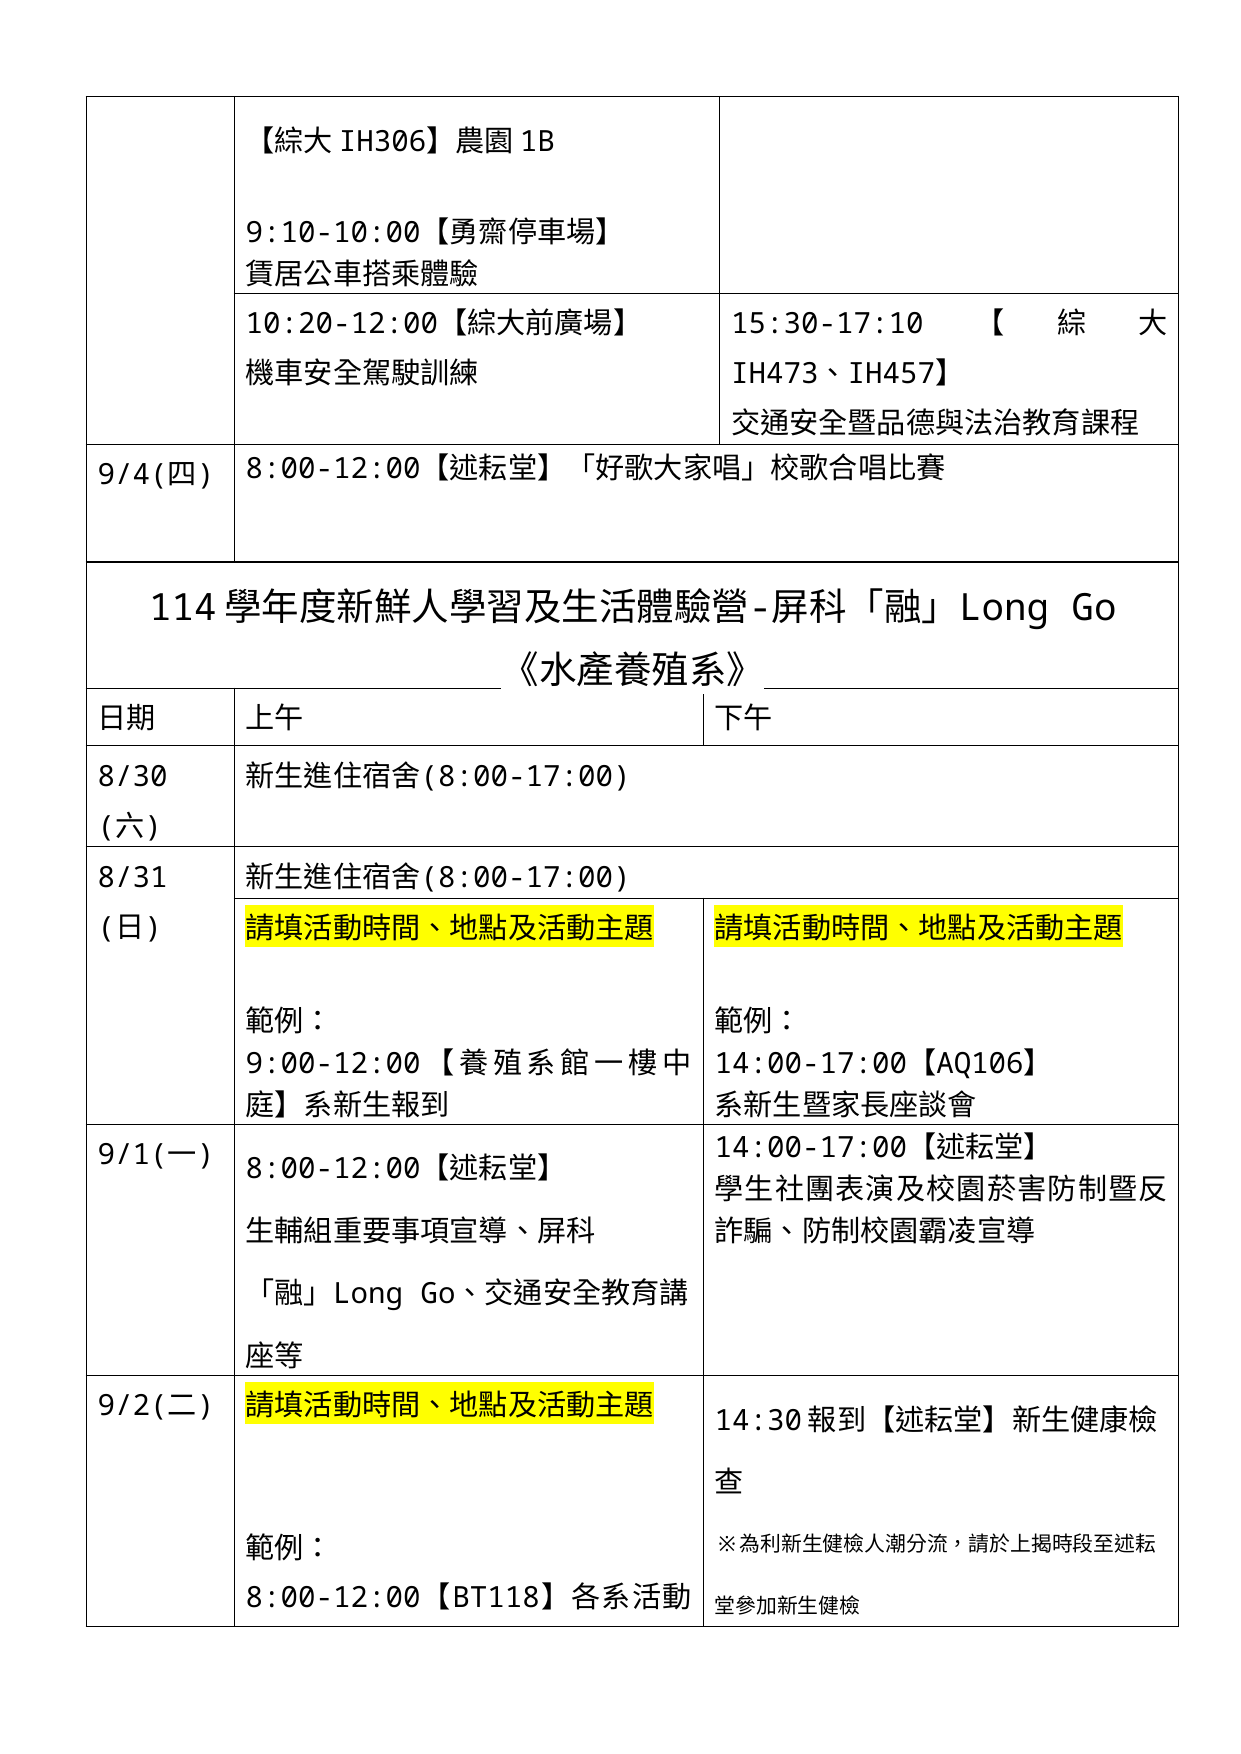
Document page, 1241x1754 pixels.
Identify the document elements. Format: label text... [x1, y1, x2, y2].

table_cell 15:30-17:10【綜大IH473、IH457】 交通安全暨品德與法治教育課程 [720, 294, 1178, 444]
table_cell 8:00-12:00【述耘堂】 生輔組重要事項宣導、屏科「融」Long Go、交通安全教育講座等 [235, 1125, 703, 1374]
table_cell 請填活動時間、地點及活動主題 範例： 9:00-12:00【養殖系館一樓中庭】系新生報到 [235, 899, 703, 1123]
table_cell 上午 [235, 689, 703, 745]
table_cell 10:20-12:00【綜大前廣場】 機車安全駕駛訓練 [235, 294, 719, 444]
table_cell 請填活動時間、地點及活動主題 範例： 14:00-17:00【AQ106】 系新生暨家長座談會 [704, 899, 1178, 1123]
table_cell 請填活動時間、地點及活動主題 範例： 8:00-12:00【BT118】各系活動 [235, 1376, 703, 1626]
table_cell 14:30報到【述耘堂】新生健康檢查 ※為利新生健檢人潮分流，請於上揭時段至述耘堂參加新生健檢 [704, 1376, 1178, 1626]
table_cell 下午 [704, 689, 1178, 745]
table_cell 9/4(四) [87, 445, 234, 561]
table_cell 新生進住宿舍(8:00-17:00) [235, 746, 1178, 846]
table_cell [720, 97, 1178, 293]
table_cell [87, 97, 234, 444]
table_cell 【綜大IH306】農園1B 9:10-10:00【勇齋停車場】 賃居公車搭乘體驗 [235, 97, 719, 293]
table_cell 8/31(日) [87, 847, 234, 1123]
table_cell 8:00-12:00【述耘堂】「好歌大家唱」校歌合唱比賽 [235, 445, 1178, 561]
table_cell 新生進住宿舍(8:00-17:00) [235, 847, 1178, 897]
table_cell 8/30(六) [87, 746, 234, 846]
table_cell 日期 [87, 689, 234, 745]
table_cell 9/1(一) [87, 1125, 234, 1374]
table_cell 14:00-17:00【述耘堂】 學生社團表演及校園菸害防制暨反詐騙、防制校園霸凌宣導 [704, 1125, 1178, 1374]
table_cell 114學年度新鮮人學習及生活體驗營-屏科「融」Long Go 《水產養殖系》 [87, 563, 1178, 687]
table_cell 9/2(二) [87, 1376, 234, 1626]
